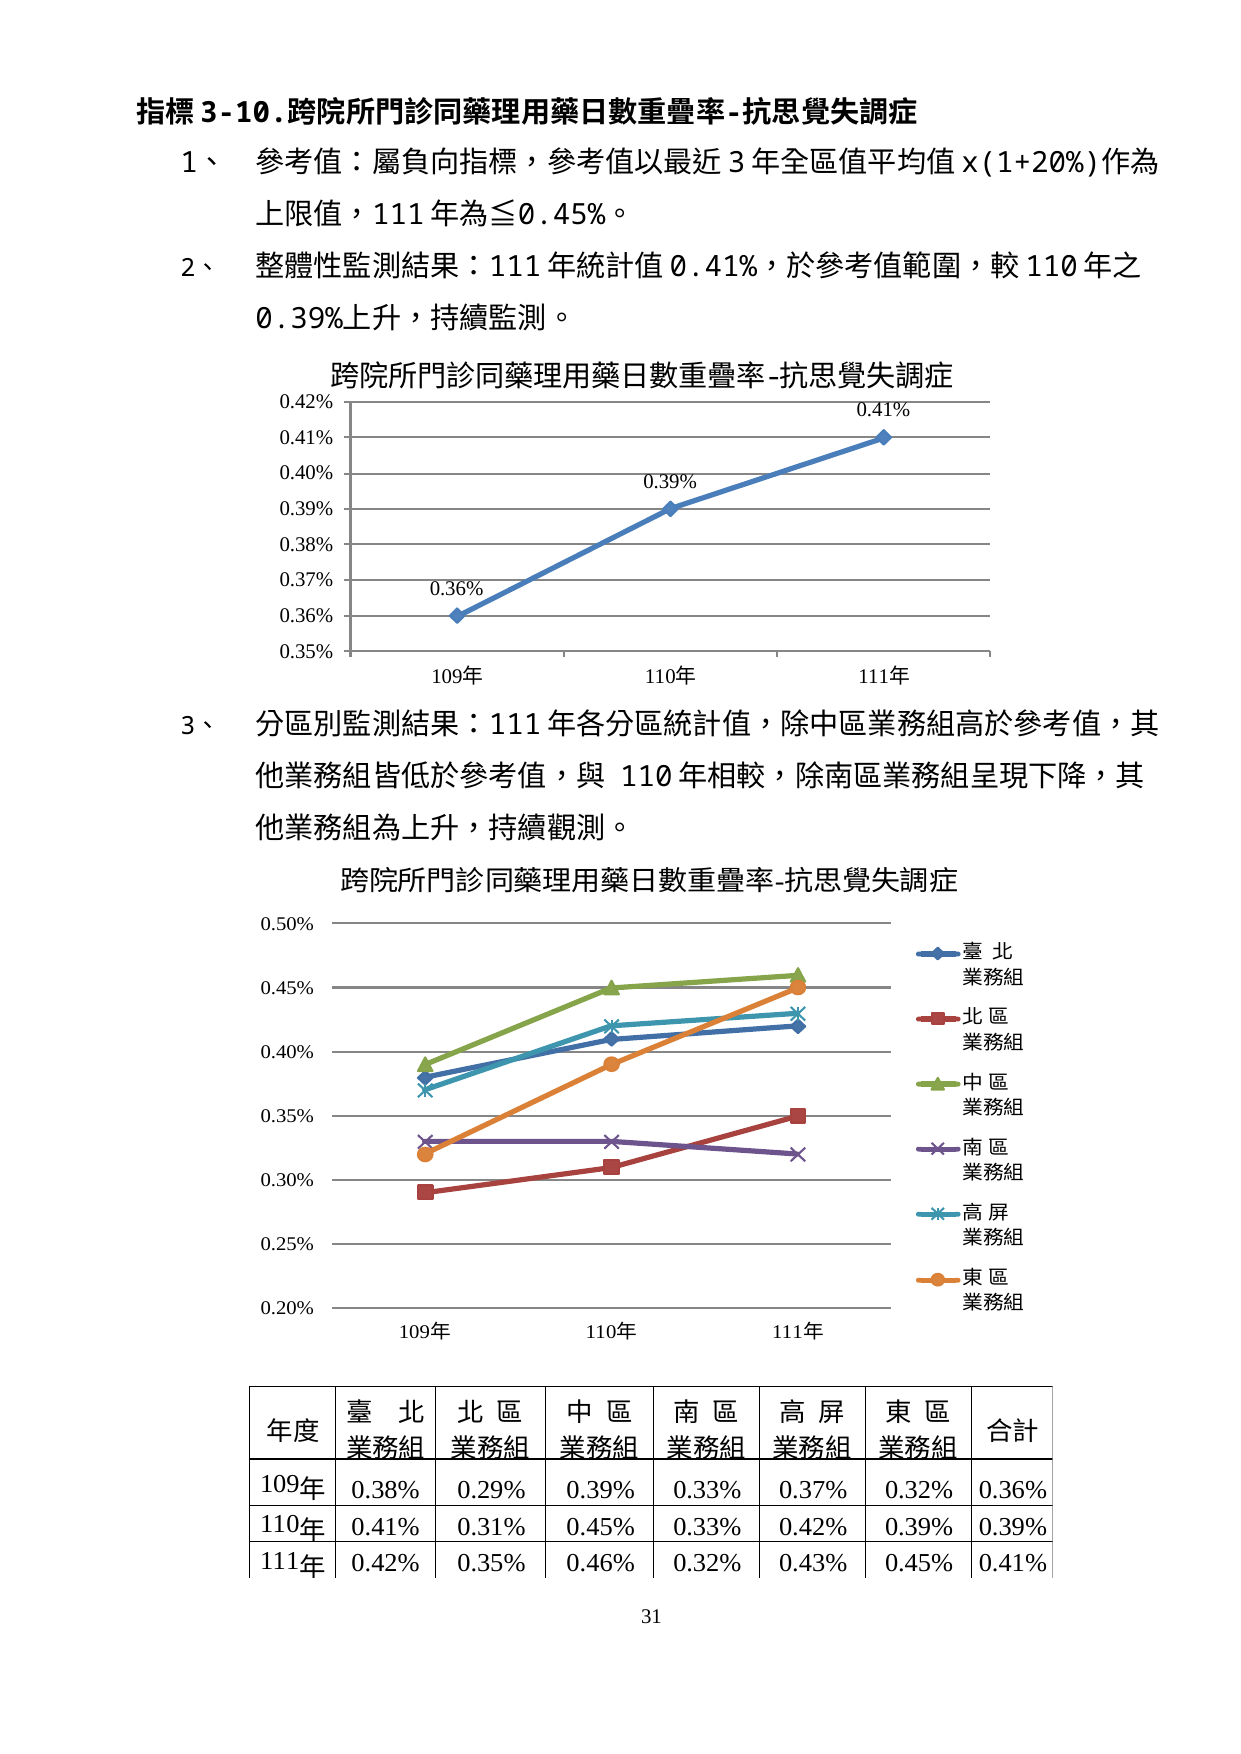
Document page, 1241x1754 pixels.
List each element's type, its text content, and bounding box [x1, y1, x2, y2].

list 分區別監測結果：111年各分區統計值，除中區業務組高於參考值，其他業務組皆低於參考值，與 110年相較，除南區業務組呈現下降，其他業務組為上升，持續觀測。 [180, 693, 1167, 849]
subtitle 指標3-10.跨院所門診同藥理用藥日數重疊率-抗思覺失調症 [136, 89, 1167, 131]
list 整體性監測結果：111年統計值0.41%，於參考值範圍，較110年之0.39%上升，持續監測。 [180, 235, 1167, 339]
list 參考值：屬負向指標，參考值以最近3年全區值平均值x(1+20%)作為上限值，111年為≦0.45%。 [180, 131, 1167, 235]
